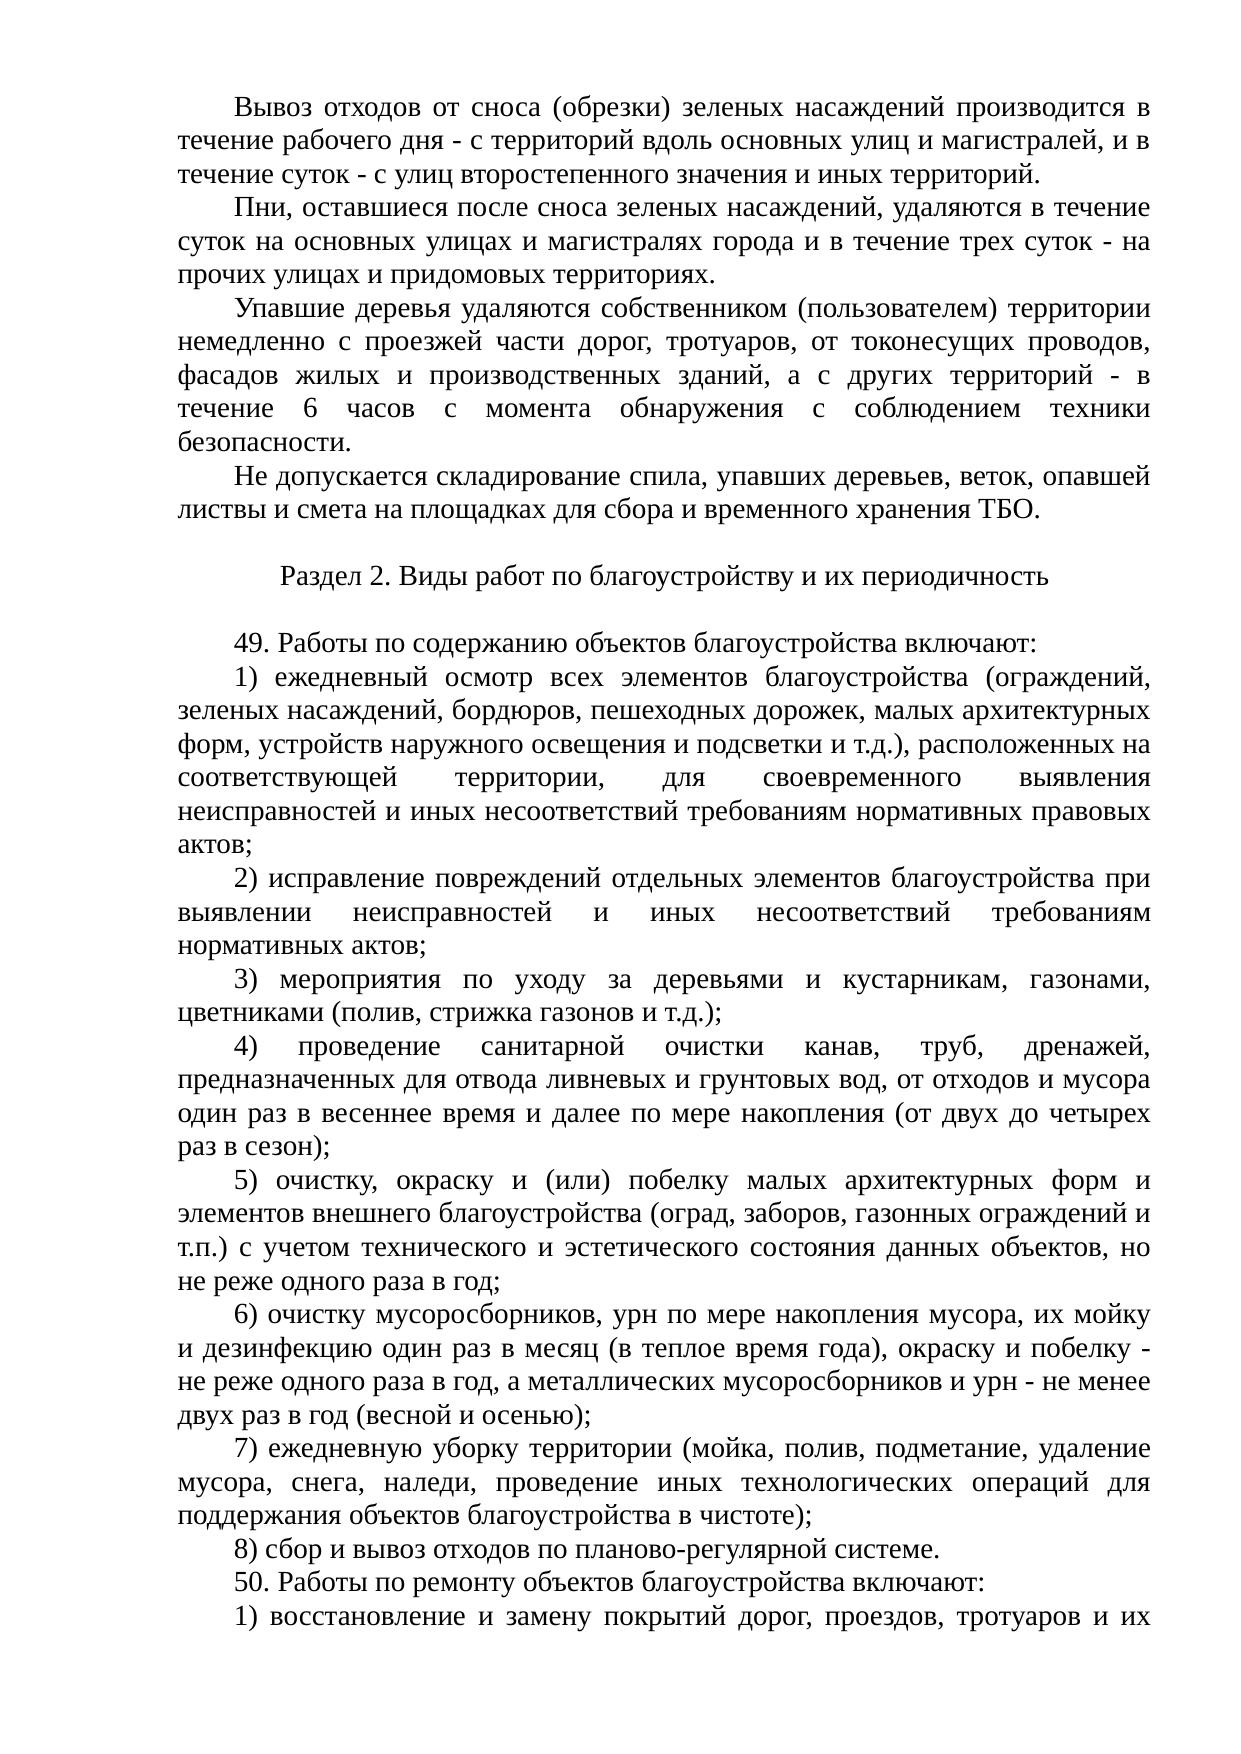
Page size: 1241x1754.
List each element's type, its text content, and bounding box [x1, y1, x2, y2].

text 7) ежедневную уборку территории (мойка, полив, подметание, удаление мусора, снега, наледи, проведение иных технологических операций для поддержания объектов благоустройства в чистоте); [177, 1430, 1152, 1531]
text Пни, оставшиеся после сноса зеленых насаждений, удаляются в течение суток на основных улицах и магистралях города и в течение трех суток - на прочих улицах и придомовых территориях. [177, 189, 1152, 290]
text 1) восстановление и замену покрытий дорог, проездов, тротуаров и их [177, 1598, 1152, 1632]
text 5) очистку, окраску и (или) побелку малых архитектурных форм и элементов внешнего благоустройства (оград, заборов, газонных ограждений и т.п.) с учетом технического и эстетического состояния данных объектов, но не реже одного раза в год; [177, 1162, 1152, 1296]
text 6) очистку мусоросборников, урн по мере накопления мусора, их мойку и дезинфекцию один раз в месяц (в теплое время года), окраску и побелку - не реже одного раза в год, а металлических мусоросборников и урн - не менее двух раз в год (весной и осенью); [177, 1296, 1152, 1430]
text 3) мероприятия по уходу за деревьями и кустарникам, газонами, цветниками (полив, стрижка газонов и т.д.); [177, 961, 1152, 1028]
text Раздел 2. Виды работ по благоустройству и их периодичность [177, 558, 1152, 592]
text 2) исправление повреждений отдельных элементов благоустройства при выявлении неисправностей и иных несоответствий требованиям нормативных актов; [177, 860, 1152, 961]
text Не допускается складирование спила, упавших деревьев, веток, опавшей листвы и смета на площадках для сбора и временного хранения ТБО. [177, 458, 1152, 525]
text Вывоз отходов от сноса (обрезки) зеленых насаждений производится в течение рабочего дня - с территорий вдоль основных улиц и магистралей, и в течение суток - с улиц второстепенного значения и иных территорий. [177, 89, 1152, 189]
text 1) ежедневный осмотр всех элементов благоустройства (ограждений, зеленых насаждений, бордюров, пешеходных дорожек, малых архитектурных форм, устройств наружного освещения и подсветки и т.д.), расположенных на соответствующей территории, для своевременного выявления неисправностей и иных несоответствий требованиям нормативных правовых актов; [177, 659, 1152, 860]
text 8) сбор и вывоз отходов по планово-регулярной системе. [177, 1531, 1152, 1564]
text 50. Работы по ремонту объектов благоустройства включают: [177, 1564, 1152, 1598]
text 49. Работы по содержанию объектов благоустройства включают: [177, 625, 1152, 659]
text Упавшие деревья удаляются собственником (пользователем) территории немедленно с проезжей части дорог, тротуаров, от токонесущих проводов, фасадов жилых и производственных зданий, а с других территорий - в течение 6 часов с момента обнаружения с соблюдением техники безопасности. [177, 290, 1152, 458]
text 4) проведение санитарной очистки канав, труб, дренажей, предназначенных для отвода ливневых и грунтовых вод, от отходов и мусора один раз в весеннее время и далее по мере накопления (от двух до четырех раз в сезон); [177, 1028, 1152, 1162]
